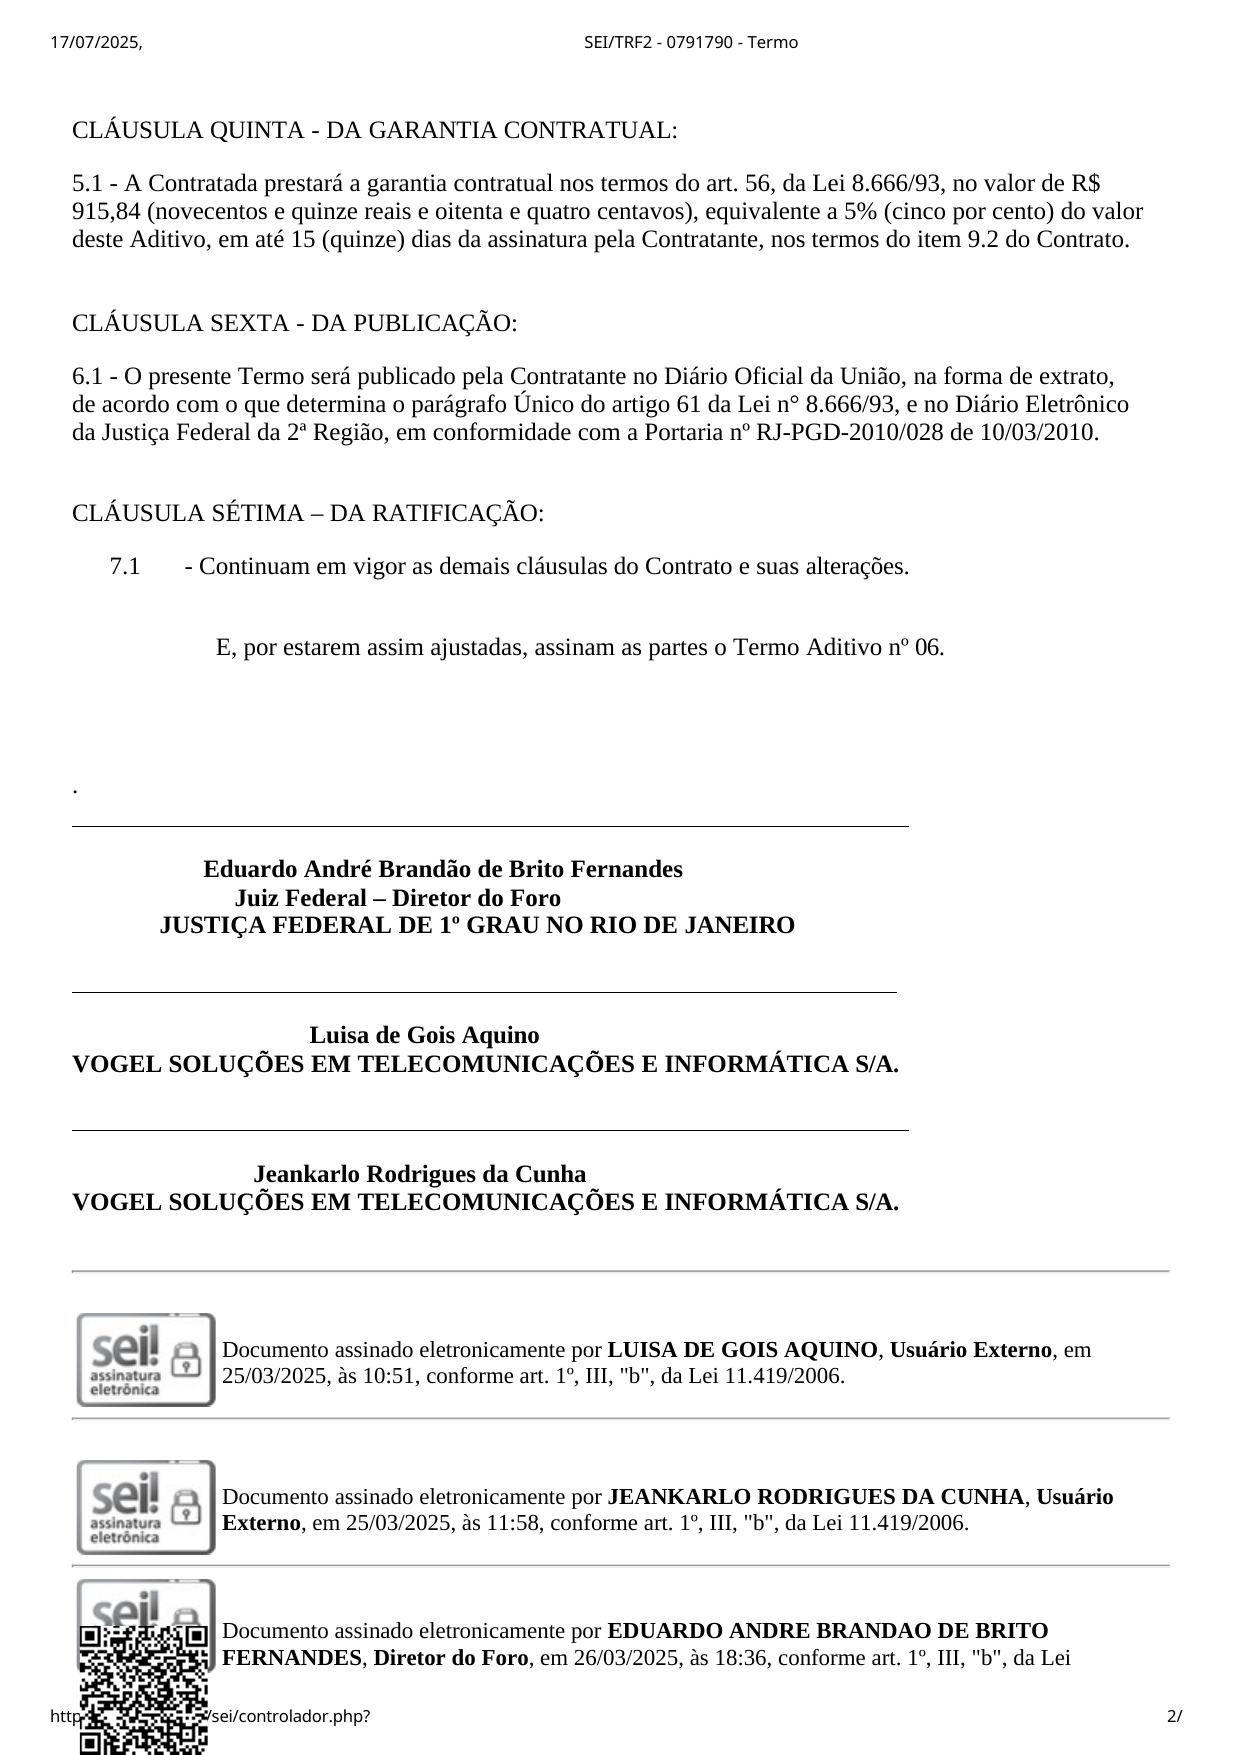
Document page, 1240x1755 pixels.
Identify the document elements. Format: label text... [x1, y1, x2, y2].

list - Continuam em vigor as demais cláusulas do Contrato e suas alterações. [109, 551, 1181, 580]
text JUSTIÇA FEDERAL DE 1º GRAU NO RIO DE JANEIRO [159, 911, 1181, 940]
text Jeankarlo Rodrigues da Cunha [253, 1160, 1181, 1188]
subtitle VOGEL SOLUÇÕES EM TELECOMUNICAÇÕES E INFORMÁTICA S/A. [72, 1188, 1181, 1216]
text . [72, 770, 1181, 799]
text Documento assinado eletronicamente por LUISA DE GOIS AQUINO, Usuário Externo, em 25/03/2025, às 10:51, conforme art. 1º, III, "b", da Lei 11.419/2006. [222, 1336, 1181, 1388]
text Documento assinado eletronicamente por JEANKARLO RODRIGUES DA CUNHA, Usuário Externo, em 25/03/2025, às 11:58, conforme art. 1º, III, "b", da Lei 11.419/2006. [222, 1483, 1181, 1536]
subtitle VOGEL SOLUÇÕES EM TELECOMUNICAÇÕES E INFORMÁTICA S/A. [72, 1049, 1181, 1078]
list - O presente Termo será publicado pela Contratante no Diário Oficial da União, na forma de extrato, de acordo com o que determina o parágrafo Único do artigo 61 da Lei n° 8.666/93, e no Diário Eletrônico da Justiça Federal da 2ª Região, em conformidade com a Portaria nº RJ-PGD-2010/028 de 10/03/2010. [72, 362, 1142, 446]
text Documento assinado eletronicamente por EDUARDO ANDRE BRANDAO DE BRITO FERNANDES, Diretor do Foro, em 26/03/2025, às 18:36, conforme art. 1º, III, "b", da Lei [222, 1617, 1181, 1670]
text Eduardo André Brandão de Brito Fernandes Juiz Federal – Diretor do Foro [203, 856, 720, 911]
subtitle CLÁUSULA SEXTA - DA PUBLICAÇÃO: [72, 308, 1181, 337]
subtitle CLÁUSULA SÉTIMA – DA RATIFICAÇÃO: [72, 498, 1181, 527]
list - A Contratada prestará a garantia contratual nos termos do art. 56, da Lei 8.666/93, no valor de R$ 915,84 (novecentos e quinze reais e oitenta e quatro centavos), equivalente a 5% (cinco por cento) do valor deste Aditivo, em até 15 (quinze) dias da assinatura pela Contratante, nos termos do item 9.2 do Contrato. [72, 169, 1143, 253]
text E, por estarem assim ajustadas, assinam as partes o Termo Aditivo nº 06. [216, 632, 1181, 661]
subtitle CLÁUSULA QUINTA - DA GARANTIA CONTRATUAL: [72, 116, 1181, 144]
text Luisa de Gois Aquino [309, 1022, 1181, 1049]
